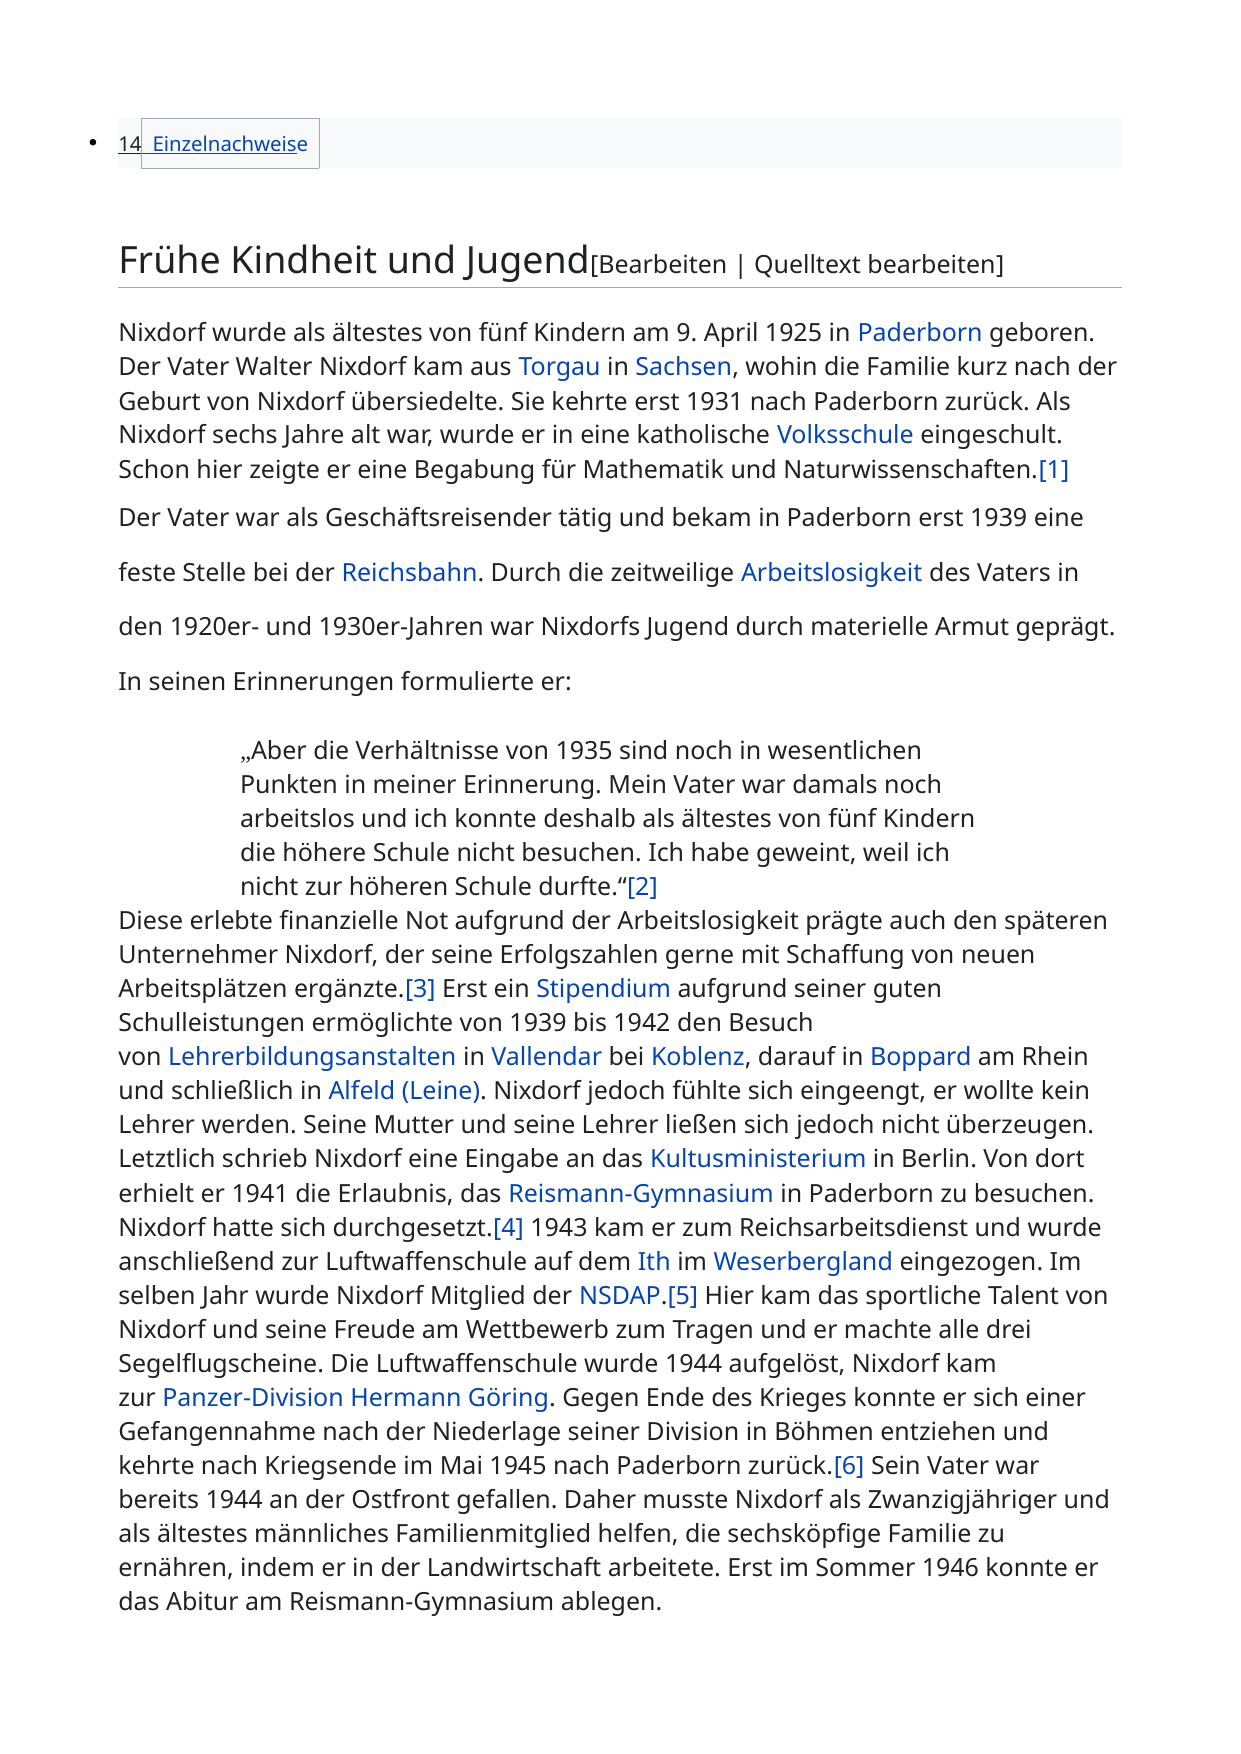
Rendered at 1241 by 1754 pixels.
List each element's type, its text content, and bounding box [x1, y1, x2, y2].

text Der Vater war als Geschäftsreisender tätig und bekam in Paderborn erst 1939 eine feste Stelle bei der Reichsbahn. Durch die zeitweilige Arbeitslosigkeit des Vaters in den 1920er- und 1930er-Jahren war Nixdorfs Jugend durch materielle Armut geprägt. In seinen Erinnerungen formulierte er: [118, 500, 1122, 697]
text „Aber die Verhältnisse von 1935 sind noch in wesentlichen Punkten in meiner Erinnerung. Mein Vater war damals noch arbeitslos und ich konnte deshalb als ältestes von fünf Kindern die höhere Schule nicht besuchen. Ich habe geweint, weil ich nicht zur höheren Schule durfte.“[2] [240, 732, 1001, 903]
list Einzelnachweise [142, 119, 319, 168]
text Nixdorf wurde als ältestes von fünf Kindern am 9. April 1925 in Paderborn geboren. Der Vater Walter Nixdorf kam aus Torgau in Sachsen, wohin die Familie kurz nach der Geburt von Nixdorf übersiedelte. Sie kehrte erst 1931 nach Paderborn zurück. Als Nixdorf sechs Jahre alt war, wurde er in eine katholische Volksschule eingeschult. Schon hier zeigte er eine Begabung für Mathematik und Naturwissenschaften.[1] [118, 315, 1122, 485]
text Diese erlebte finanzielle Not aufgrund der Arbeitslosigkeit prägte auch den späteren Unternehmer Nixdorf, der seine Erfolgszahlen gerne mit Schaffung von neuen Arbeitsplätzen ergänzte.[3] Erst ein Stipendium aufgrund seiner guten Schulleistungen ermöglichte von 1939 bis 1942 den Besuch von Lehrerbildungsanstalten in Vallendar bei Koblenz, darauf in Boppard am Rhein und schließlich in Alfeld (Leine). Nixdorf jedoch fühlte sich eingeengt, er wollte kein Lehrer werden. Seine Mutter und seine Lehrer ließen sich jedoch nicht überzeugen. Letztlich schrieb Nixdorf eine Eingabe an das Kultusministerium in Berlin. Von dort erhielt er 1941 die Erlaubnis, das Reismann-Gymnasium in Paderborn zu besuchen. Nixdorf hatte sich durchgesetzt.[4] 1943 kam er zum Reichsarbeitsdienst und wurde anschließend zur Luftwaffenschule auf dem Ith im Weserbergland eingezogen. Im selben Jahr wurde Nixdorf Mitglied der NSDAP.[5] Hier kam das sportliche Talent von Nixdorf und seine Freude am Wettbewerb zum Tragen und er machte alle drei Segelflugscheine. Die Luftwaffenschule wurde 1944 aufgelöst, Nixdorf kam zur Panzer-Division Hermann Göring. Gegen Ende des Krieges konnte er sich einer Gefangennahme nach der Niederlage seiner Division in Böhmen entziehen und kehrte nach Kriegsende im Mai 1945 nach Paderborn zurück.[6] Sein Vater war bereits 1944 an der Ostfront gefallen. Daher musste Nixdorf als Zwanzigjähriger und als ältestes männliches Familienmitglied helfen, die sechsköpfige Familie zu ernähren, indem er in der Landwirtschaft arbeitete. Erst im Sommer 1946 konnte er das Abitur am Reismann-Gymnasium ablegen. [118, 903, 1122, 1618]
list 14 [118, 118, 141, 153]
subtitle Frühe Kindheit und Jugend[Bearbeiten | Quelltext bearbeiten] [118, 233, 1122, 287]
list [320, 118, 1122, 168]
